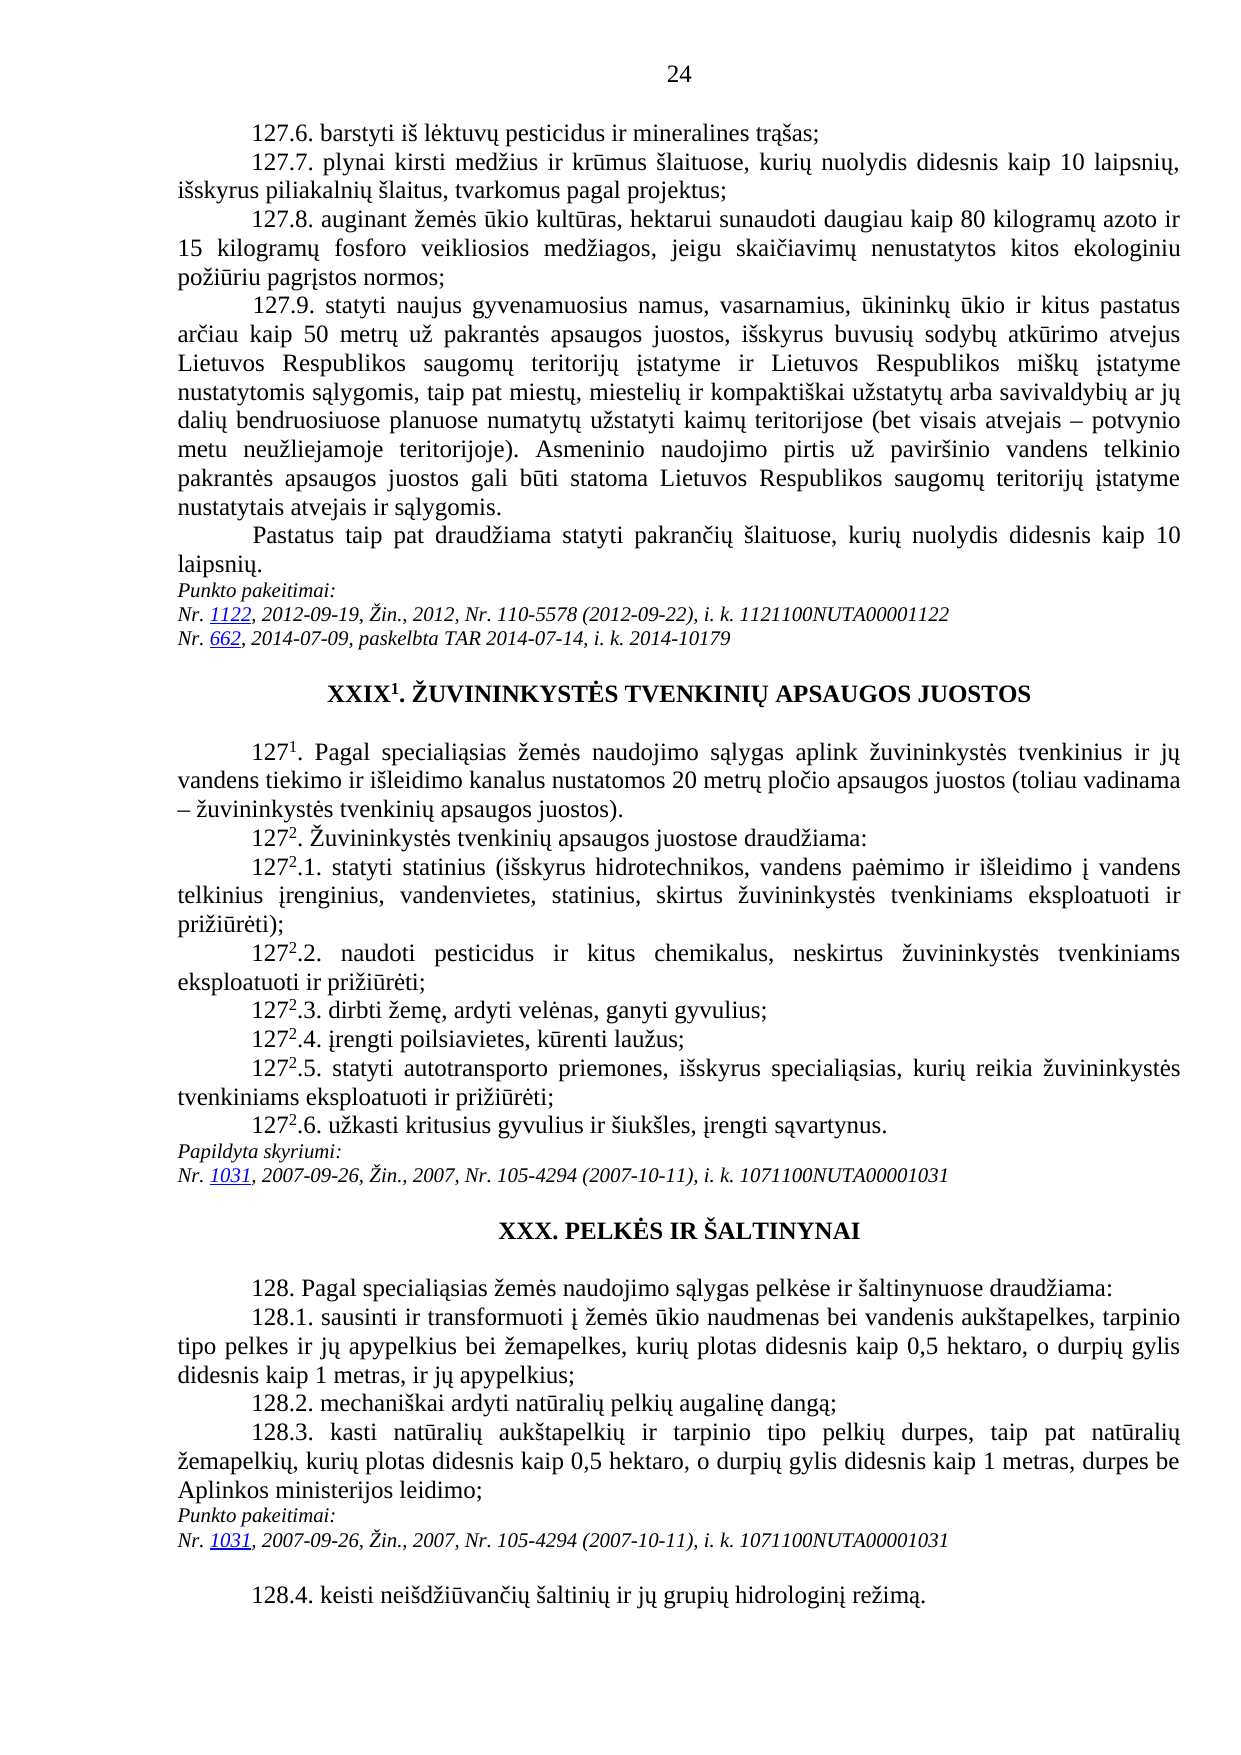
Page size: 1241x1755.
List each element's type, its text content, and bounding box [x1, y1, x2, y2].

text 1272.1. statyti statinius (išskyrus hidrotechnikos, vandens paėmimo ir išleidimo į vandens telkinius įrenginius, vandenvietes, statinius, skirtus žuvininkystės tvenkiniams eksploatuoti ir prižiūrėti); [177, 852, 1181, 938]
text Nr. 1122, 2012-09-19, Žin., 2012, Nr. 110-5578 (2012-09-22), i. k. 1121100NUTA00001122 [177, 602, 1181, 626]
text 128.2. mechaniškai ardyti natūralių pelkių augalinę dangą; [177, 1388, 1181, 1417]
text Nr. 1031, 2007-09-26, Žin., 2007, Nr. 105-4294 (2007-10-11), i. k. 1071100NUTA00001031 [177, 1527, 1181, 1552]
text Punkto pakeitimai: [177, 578, 1181, 602]
text 1272.4. įrengti poilsiavietes, kūrenti laužus; [177, 1024, 1181, 1053]
text Papildyta skyriumi: [177, 1139, 1181, 1163]
text 127.9. statyti naujus gyvenamuosius namus, vasarnamius, ūkininkų ūkio ir kitus pastatus arčiau kaip 50 metrų už pakrantės apsaugos juostos, išskyrus buvusių sodybų atkūrimo atvejus Lietuvos Respublikos saugomų teritorijų įstatyme ir Lietuvos Respublikos miškų įstatyme nustatytomis sąlygomis, taip pat miestų, miestelių ir kompaktiškai užstatytų arba savivaldybių ar jų dalių bendruosiuose planuose numatytų užstatyti kaimų teritorijose (bet visais atvejais – potvynio metu neužliejamoje teritorijoje). Asmeninio naudojimo pirtis už paviršinio vandens telkinio pakrantės apsaugos juostos gali būti statoma Lietuvos Respublikos saugomų teritorijų įstatyme nustatytais atvejais ir sąlygomis. [177, 291, 1181, 521]
text 1272.2. naudoti pesticidus ir kitus chemikalus, neskirtus žuvininkystės tvenkiniams eksploatuoti ir prižiūrėti; [177, 938, 1181, 995]
text 128.3. kasti natūralių aukštapelkių ir tarpinio tipo pelkių durpes, taip pat natūralių žemapelkių, kurių plotas didesnis kaip 0,5 hektaro, o durpių gylis didesnis kaip 1 metras, durpes be Aplinkos ministerijos leidimo; [177, 1417, 1181, 1503]
text 1272.5. statyti autotransporto priemones, išskyrus specialiąsias, kurių reikia žuvininkystės tvenkiniams eksploatuoti ir prižiūrėti; [177, 1053, 1181, 1110]
text Pastatus taip pat draudžiama statyti pakrančių šlaituose, kurių nuolydis didesnis kaip 10 laipsnių. [177, 521, 1181, 578]
text XXIX1. Žuvininkystės tvenkinių apsaugos juostos [177, 679, 1181, 708]
text 127.8. auginant žemės ūkio kultūras, hektarui sunaudoti daugiau kaip 80 kilogramų azoto ir 15 kilogramų fosforo veikliosios medžiagos, jeigu skaičiavimų nenustatytos kitos ekologiniu požiūriu pagrįstos normos; [177, 204, 1181, 291]
text Nr. 1031, 2007-09-26, Žin., 2007, Nr. 105-4294 (2007-10-11), i. k. 1071100NUTA00001031 [177, 1163, 1181, 1187]
text 1272.3. dirbti žemę, ardyti velėnas, ganyti gyvulius; [177, 995, 1181, 1024]
text 128.4. keisti neišdžiūvančių šaltinių ir jų grupių hidrologinį režimą. [177, 1580, 1181, 1609]
text 127.7. plynai kirsti medžius ir krūmus šlaituose, kurių nuolydis didesnis kaip 10 laipsnių, išskyrus piliakalnių šlaitus, tvarkomus pagal projektus; [177, 147, 1181, 204]
text 127.6. barstyti iš lėktuvų pesticidus ir mineralines trąšas; [177, 118, 1181, 147]
text 1272.6. užkasti kritusius gyvulius ir šiukšles, įrengti sąvartynus. [177, 1110, 1181, 1139]
text Punkto pakeitimai: [177, 1503, 1181, 1527]
text 128. Pagal specialiąsias žemės naudojimo sąlygas pelkėse ir šaltinynuose draudžiama: [177, 1273, 1181, 1302]
text 1272. Žuvininkystės tvenkinių apsaugos juostose draudžiama: [177, 823, 1181, 852]
text Nr. 662, 2014-07-09, paskelbta TAR 2014-07-14, i. k. 2014-10179 [177, 626, 1181, 650]
text 128.1. sausinti ir transformuoti į žemės ūkio naudmenas bei vandenis aukštapelkes, tarpinio tipo pelkes ir jų apypelkius bei žemapelkes, kurių plotas didesnis kaip 0,5 hektaro, o durpių gylis didesnis kaip 1 metras, ir jų apypelkius; [177, 1302, 1181, 1388]
text XXX. PELKĖS IR ŠALTINYNAI [177, 1216, 1181, 1245]
text 1271. Pagal specialiąsias žemės naudojimo sąlygas aplink žuvininkystės tvenkinius ir jų vandens tiekimo ir išleidimo kanalus nustatomos 20 metrų pločio apsaugos juostos (toliau vadinama – žuvininkystės tvenkinių apsaugos juostos). [177, 737, 1181, 823]
